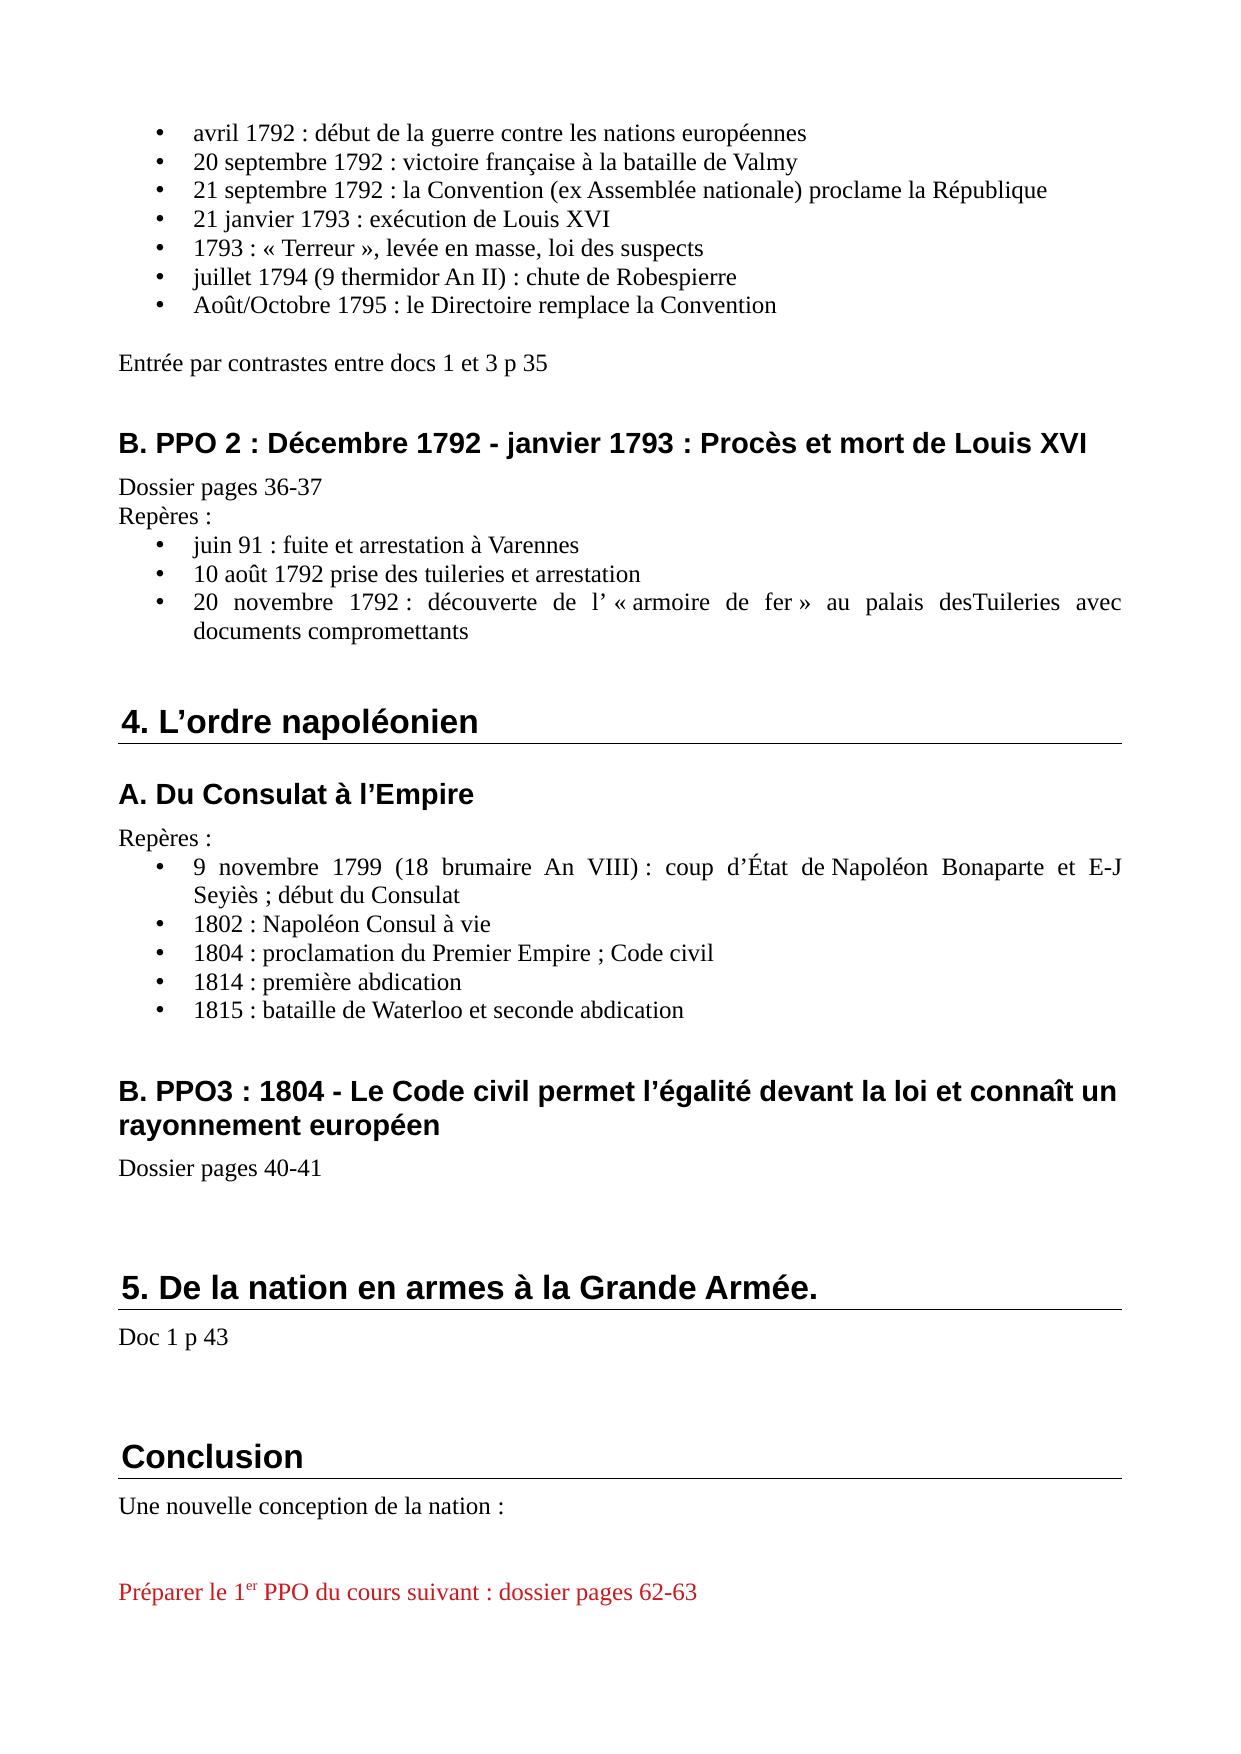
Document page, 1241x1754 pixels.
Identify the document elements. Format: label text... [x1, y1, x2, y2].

list juillet 1794 (9 thermidor An II) : chute de Robespierre [156, 262, 1122, 291]
subtitle B. PPO3 : 1804 - Le Code civil permet l’égalité devant la loi et connaît un rayonnement européen [118, 1074, 1122, 1141]
list 1793 : « Terreur », levée en masse, loi des suspects [156, 233, 1122, 262]
list juin 91 : fuite et arrestation à Varennes [156, 530, 1122, 559]
list Août/Octobre 1795 : le Directoire remplace la Convention [156, 291, 1122, 319]
text Dossier pages 36-37 [118, 472, 1122, 501]
list avril 1792 : début de la guerre contre les nations européennes [156, 118, 1122, 147]
subtitle Conclusion [118, 1433, 1122, 1478]
text Dossier pages 40-41 [118, 1153, 1122, 1182]
list 21 septembre 1792 : la Convention (ex Assemblée nationale) proclame la République [156, 176, 1122, 204]
text Une nouvelle conception de la nation : [118, 1491, 1122, 1520]
subtitle A. Du Consulat à l’Empire [118, 777, 1122, 811]
list 20 novembre 1792 : découverte de l’ « armoire de fer » au palais desTuileries avec documents compromettants [156, 587, 1122, 645]
subtitle 5. De la nation en armes à la Grande Armée. [118, 1265, 1122, 1309]
list 9 novembre 1799 (18 brumaire An VIII) : coup d’État de Napoléon Bonaparte et E-J Seyiès ; début du Consulat [156, 852, 1122, 909]
list 21 janvier 1793 : exécution de Louis XVI [156, 204, 1122, 233]
list 20 septembre 1792 : victoire française à la bataille de Valmy [156, 147, 1122, 176]
subtitle B. PPO 2 : Décembre 1792 - janvier 1793 : Procès et mort de Louis XVI [118, 426, 1122, 460]
text Entrée par contrastes entre docs 1 et 3 p 35 [118, 348, 1122, 377]
text Préparer le 1er PPO du cours suivant : dossier pages 62-63 [118, 1577, 1122, 1606]
list 1804 : proclamation du Premier Empire ; Code civil [156, 938, 1122, 967]
list 1815 : bataille de Waterloo et seconde abdication [156, 996, 1122, 1024]
list 1802 : Napoléon Consul à vie [156, 909, 1122, 938]
text Repères : [118, 823, 1122, 852]
text Doc 1 p 43 [118, 1322, 1122, 1351]
list 10 août 1792 prise des tuileries et arrestation [156, 559, 1122, 587]
list 1814 : première abdication [156, 967, 1122, 996]
subtitle 4. L’ordre napoléonien [118, 699, 1122, 743]
text Repères : [118, 501, 1122, 530]
